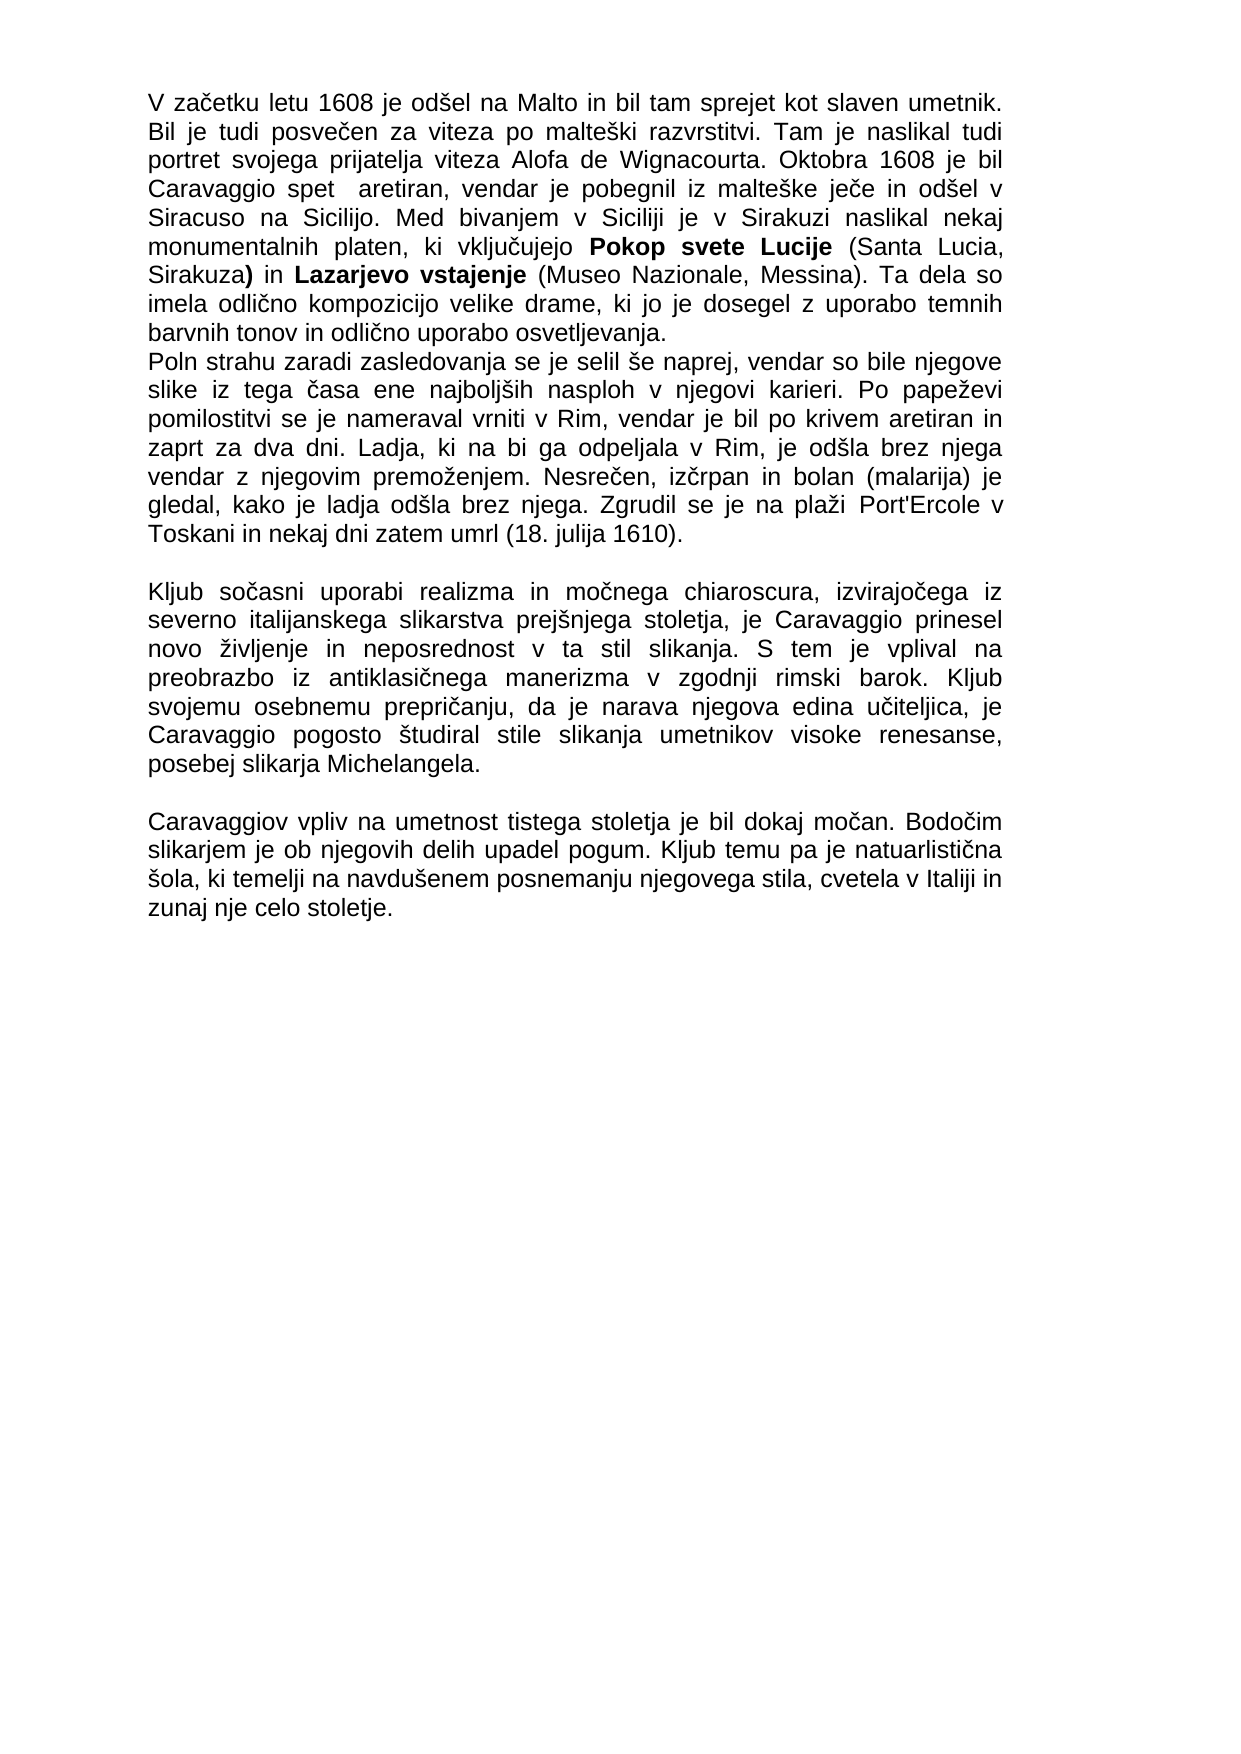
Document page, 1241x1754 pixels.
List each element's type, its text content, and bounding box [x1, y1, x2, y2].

text Kljub sočasni uporabi realizma in močnega chiaroscura, izvirajočega iz severno italijanskega slikarstva prejšnjega stoletja, je Caravaggio prinesel novo življenje in neposrednost v ta stil slikanja. S tem je vplival na preobrazbo iz antiklasičnega manerizma v zgodnji rimski barok. Kljub svojemu osebnemu prepričanju, da je narava njegova edina učiteljica, je Caravaggio pogosto študiral stile slikanja umetnikov visoke renesanse, posebej slikarja Michelangela. [148, 577, 1004, 778]
text V začetku letu 1608 je odšel na Malto in bil tam sprejet kot slaven umetnik. Bil je tudi posvečen za viteza po malteški razvrstitvi. Tam je naslikal tudi portret svojega prijatelja viteza Alofa de Wignacourta. Oktobra 1608 je bil Caravaggio spet aretiran, vendar je pobegnil iz malteške ječe in odšel v Siracuso na Sicilijo. Med bivanjem v Siciliji je v Sirakuzi naslikal nekaj monumentalnih platen, ki vključujejo Pokop svete Lucije (Santa Lucia, Sirakuza) in Lazarjevo vstajenje (Museo Nazionale, Messina). Ta dela so imela odlično kompozicijo velike drame, ki jo je dosegel z uporabo temnih barvnih tonov in odlično uporabo osvetljevanja. [148, 88, 1004, 347]
text Poln strahu zaradi zasledovanja se je selil še naprej, vendar so bile njegove slike iz tega časa ene najboljših nasploh v njegovi karieri. Po papeževi pomilostitvi se je nameraval vrniti v Rim, vendar je bil po krivem aretiran in zaprt za dva dni. Ladja, ki na bi ga odpeljala v Rim, je odšla brez njega vendar z njegovim premoženjem. Nesrečen, izčrpan in bolan (malarija) je gledal, kako je ladja odšla brez njega. Zgrudil se je na plaži Port'Ercole v Toskani in nekaj dni zatem umrl (18. julija 1610). [148, 347, 1004, 548]
text Caravaggiov vpliv na umetnost tistega stoletja je bil dokaj močan. Bodočim slikarjem je ob njegovih delih upadel pogum. Kljub temu pa je natuarlistična šola, ki temelji na navdušenem posnemanju njegovega stila, cvetela v Italiji in zunaj nje celo stoletje. [148, 807, 1004, 922]
